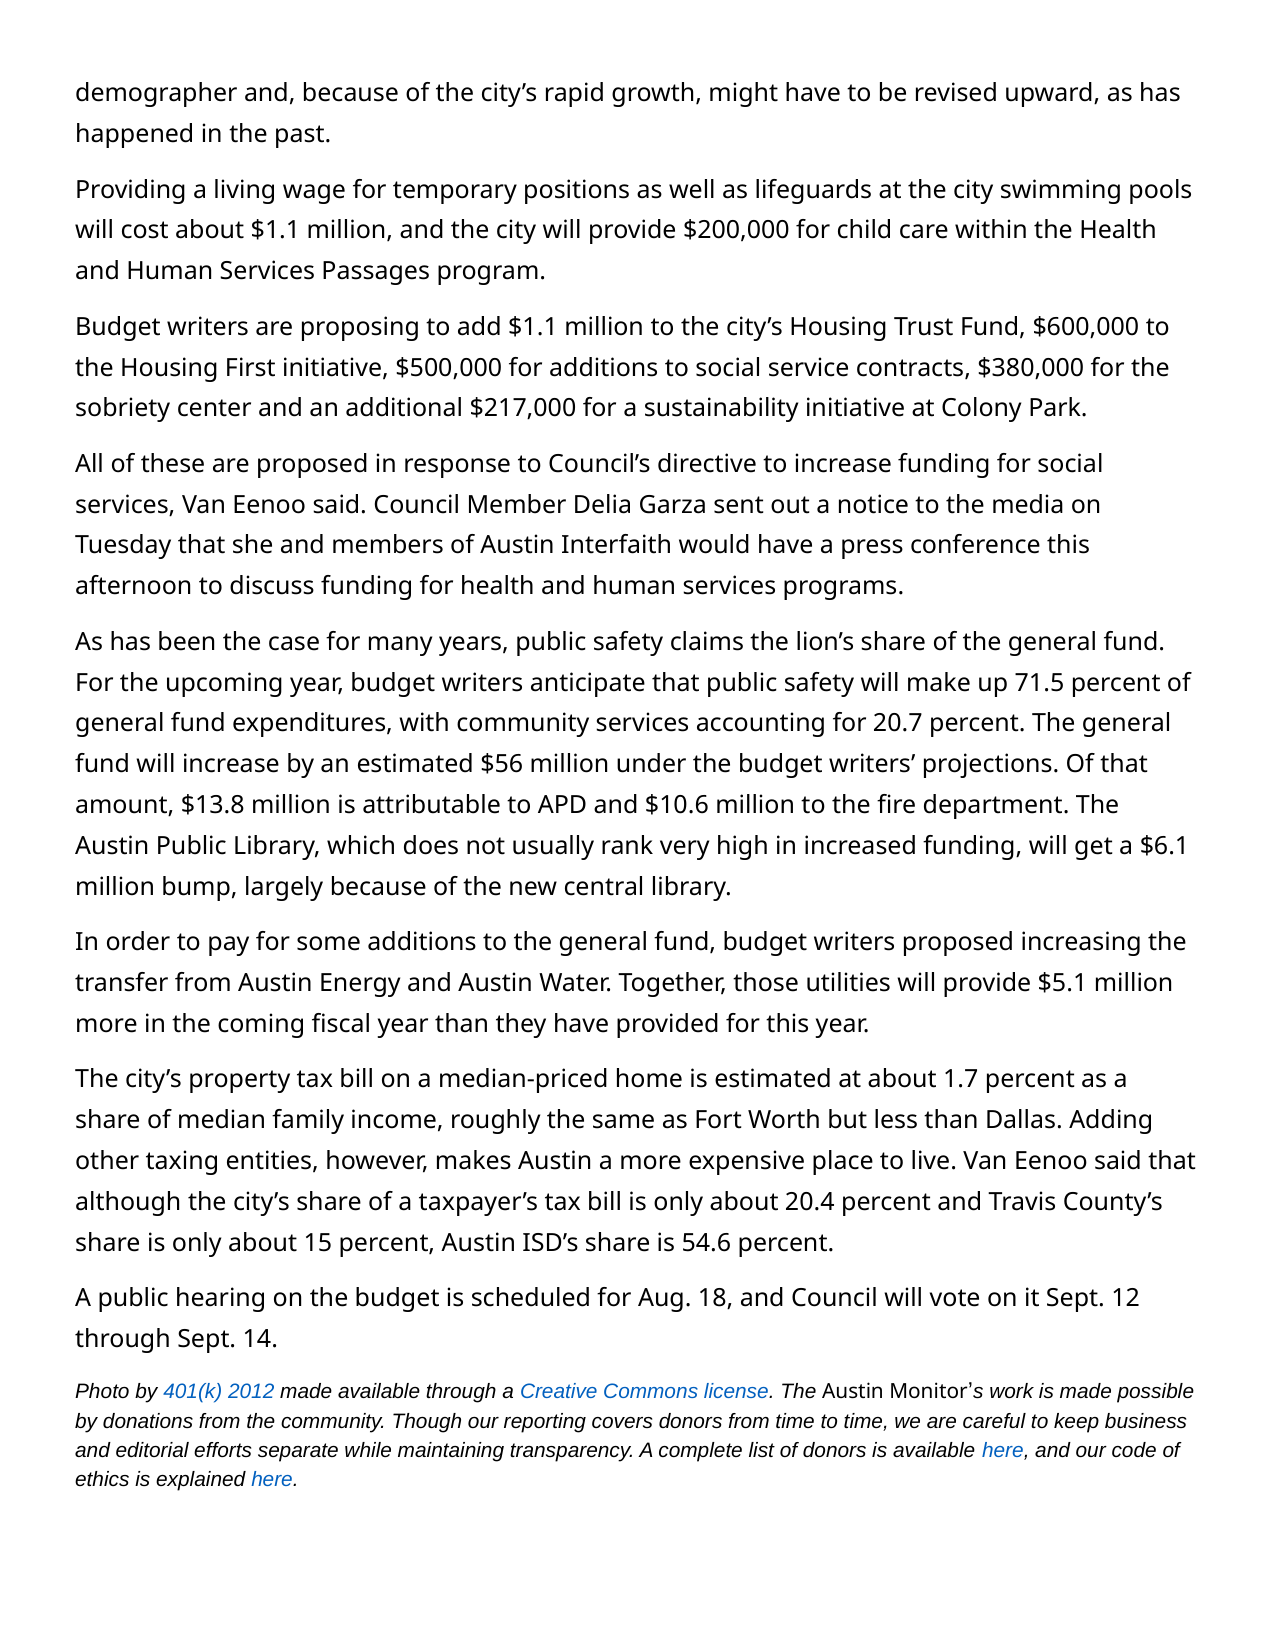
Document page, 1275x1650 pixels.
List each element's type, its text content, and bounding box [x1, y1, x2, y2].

text All of these are proposed in response to Council’s directive to increase funding for social services, Van Eenoo said. Council Member Delia Garza sent out a notice to the media on Tuesday that she and members of Austin Interfaith would have a press conference this afternoon to discuss funding for health and human services programs. [75, 445, 1200, 602]
text The city’s property tax bill on a median-priced home is estimated at about 1.7 percent as a share of median family income, roughly the same as Fort Worth but less than Dallas. Adding other taxing entities, however, makes Austin a more expensive place to live. Van Eenoo said that although the city’s share of a taxpayer’s tax bill is only about 20.4 percent and Travis County’s share is only about 15 percent, Austin ISD’s share is 54.6 percent. [75, 1061, 1200, 1258]
text As has been the case for many years, public safety claims the lion’s share of the general fund. For the upcoming year, budget writers anticipate that public safety will make up 71.5 percent of general fund expenditures, with community services accounting for 20.7 percent. The general fund will increase by an estimated $56 million under the budget writers’ projections. Of that amount, $13.8 million is attributable to APD and $10.6 million to the fire department. The Austin Public Library, which does not usually rank very high in increased funding, will get a $6.1 million bump, largely because of the new central library. [75, 623, 1200, 902]
text Photo by 401(k) 2012 made available through a Creative Commons license. The Austin Monitor’s work is made possible by donations from the community. Though our reporting covers donors from time to time, we are careful to keep business and editorial efforts separate while maintaining transparency. A complete list of donors is available here, and our code of ethics is explained here. [75, 1376, 1200, 1491]
text In order to pay for some additions to the general fund, budget writers proposed increasing the transfer from Austin Energy and Austin Water. Together, those utilities will provide $5.1 million more in the coming fiscal year than they have provided for this year. [75, 924, 1200, 1039]
text A public hearing on the budget is scheduled for Aug. 18, and Council will vote on it Sept. 12 through Sept. 14. [75, 1279, 1200, 1354]
text Providing a living wage for temporary positions as well as lifeguards at the city swimming pools will cost about $1.1 million, and the city will provide $200,000 for child care within the Health and Human Services Passages program. [75, 171, 1200, 287]
text demographer and, because of the city’s rapid growth, might have to be revised upward, as has happened in the past. [75, 75, 1200, 150]
text Budget writers are proposing to add $1.1 million to the city’s Housing Trust Fund, $600,000 to the Housing First initiative, $500,000 for additions to social service contracts, $380,000 for the sobriety center and an additional $217,000 for a sustainability initiative at Colony Park. [75, 308, 1200, 424]
